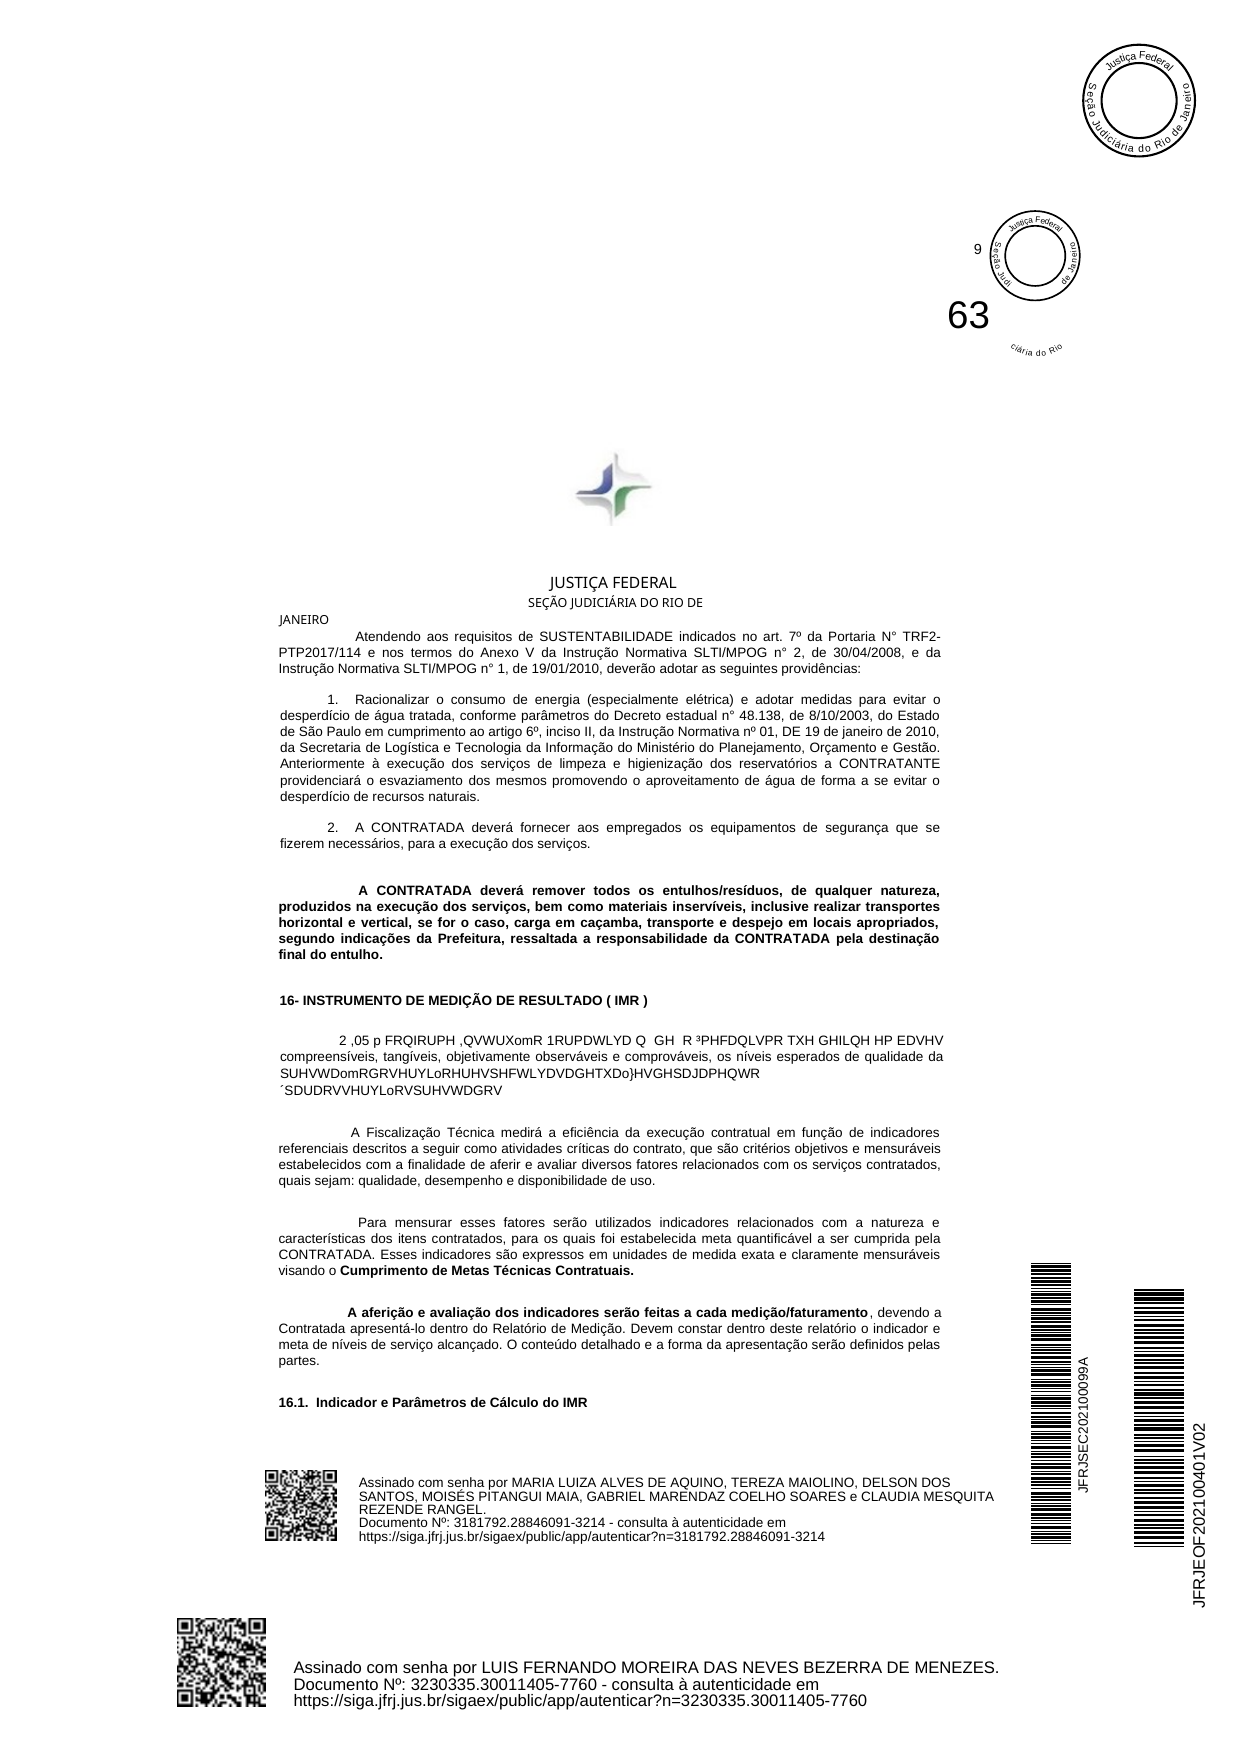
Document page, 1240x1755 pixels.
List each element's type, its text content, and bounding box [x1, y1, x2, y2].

list Racionalizar o consumo de energia (especialmente elétrica) e adotar medidas para evitar o desperdício de água tratada, conforme parâmetros do Decreto estadual n° 48.138, de 8/10/2003, do Estado de São Paulo em cumprimento ao artigo 6º, inciso II, da Instrução Normativa nº 01, DE 19 de janeiro de 2010, da Secretaria de Logística e Tecnologia da Informação do Ministério do Planejamento, Orçamento e Gestão. Anteriormente à execução dos serviços de limpeza e higienização dos reservatórios a CONTRATANTE providenciará o esvaziamento dos mesmos promovendo o aproveitamento de água de forma a se evitar o desperdício de recursos naturais. [280, 692, 941, 804]
text A CONTRATADA deverá remover todos os entulhos/resíduos, de qualquer natureza, produzidos na execução dos serviços, bem como materiais inservíveis, inclusive realizar transportes horizontal e vertical, se for o caso, carga em caçamba, transporte e despejo em locais apropriados, segundo indicações da Prefeitura, ressaltada a responsabilidade da CONTRATADA pela destinação final do entulho. [278, 883, 941, 962]
list A CONTRATADA deverá fornecer aos empregados os equipamentos de segurança que se fizerem necessários, para a execução dos serviços. [280, 820, 941, 851]
text Atendendo aos requisitos de SUSTENTABILIDADE indicados no art. 7º da Portaria N° TRF2-PTP2017/114 e nos termos do Anexo V da Instrução Normativa SLTI/MPOG n° 2, de 30/04/2008, e da Instrução Normativa SLTI/MPOG n° 1, de 19/01/2010, deverão adotar as seguintes providências: [278, 628, 941, 676]
text A aferição e avaliação dos indicadores serão feitas a cada medição/faturamento, devendo a Contratada apresentá-lo dentro do Relatório de Medição. Devem constar dentro deste relatório o indicador e meta de níveis de serviço alcançado. O conteúdo detalhado e a forma da apresentação serão definidos pelas partes. [278, 1305, 941, 1369]
text 9 [1007, 239, 1056, 257]
subtitle JUSTIÇA FEDERAL [278, 568, 1056, 593]
text SEÇÃO JUDICIÁRIA DO RIO DE JANEIRO [278, 594, 719, 628]
text 9 [992, 239, 1008, 257]
text 16.1. Indicador e Parâmetros de Cálculo do IMR [278, 1395, 1021, 1411]
text Para mensurar esses fatores serão utilizados indicadores relacionados com a natureza e características dos itens contratados, para os quais foi estabelecida meta quantificável a ser cumprida pela CONTRATADA. Esses indicadores são expressos em unidades de medida exata e claramente mensuráveis visando o Cumprimento de Metas Técnicas Contratuais. [278, 1215, 941, 1278]
subtitle 63 [280, 292, 1058, 336]
text A Fiscalização Técnica medirá a eficiência da execução contratual em função de indicadores referenciais descritos a seguir como atividades críticas do contrato, que são critérios objetivos e mensuráveis estabelecidos com a finalidade de aferir e avaliar diversos fatores relacionados com os serviços contratados, quais sejam: qualidade, desempenho e disponibilidade de uso. [278, 1124, 941, 1188]
text 2 ,05 p FRQIRUPH ,QVWUXomR 1RUPDWLYD Q GH R ³PHFDQLVPR TXH GHILQH HP EDVHV compreensíveis, tangíveis, objetivamente observáveis e comprováveis, os níveis esperados de qualidade da SUHVWDomRGRVHUYLoRHUHVSHFWLYDVDGHTXDo}HVGHSDJDPHQWR´SDUDRVVHUYLoRVSUHVWDGRV [280, 1032, 944, 1098]
subtitle 16- INSTRUMENTO DE MEDIÇÃO DE RESULTADO ( IMR ) [279, 993, 1056, 1009]
text 9 [280, 239, 992, 257]
